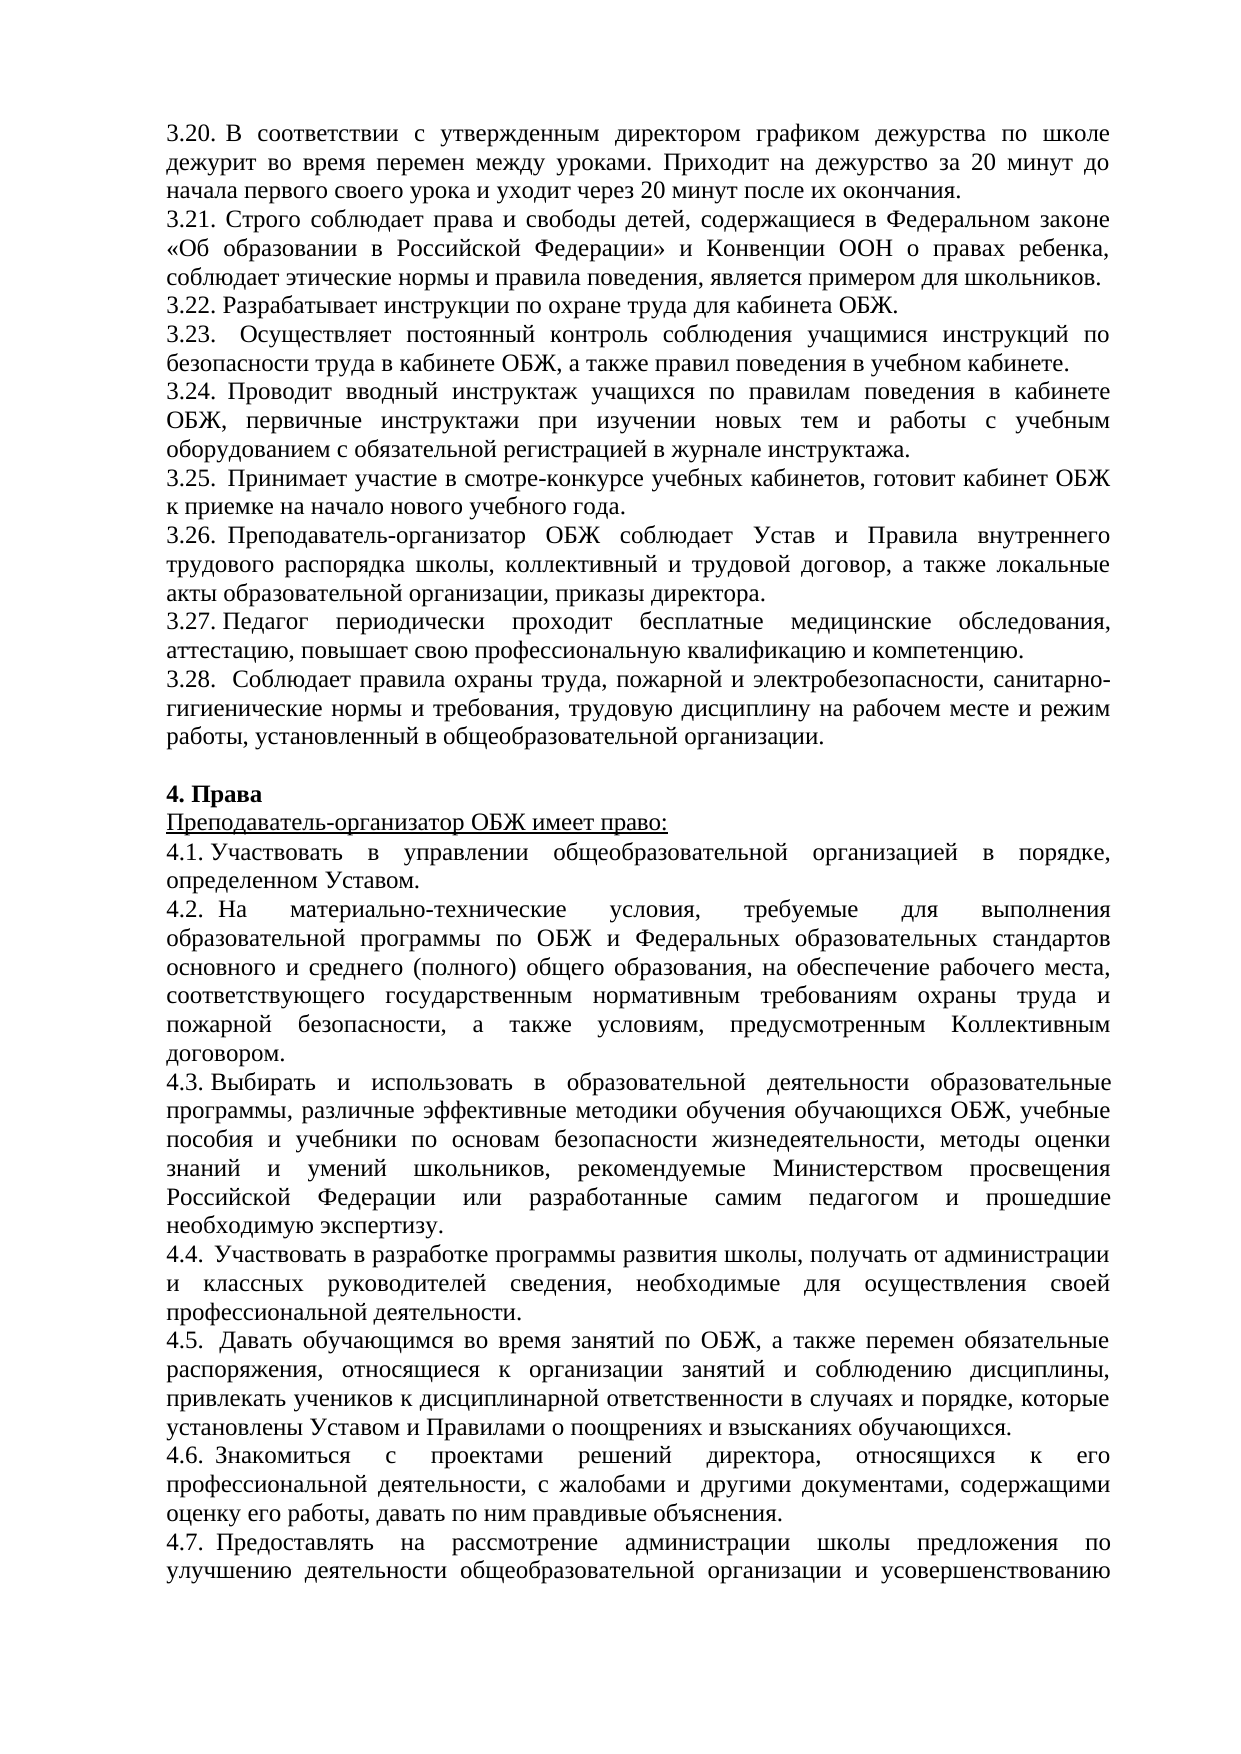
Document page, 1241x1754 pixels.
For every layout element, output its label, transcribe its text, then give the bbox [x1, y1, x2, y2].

text Преподаватель-организатор ОБЖ имеет право: [166, 808, 1122, 837]
subtitle Права [166, 779, 1122, 808]
list Соблюдает правила охраны труда, пожарной и электробезопасности, санитарно- гигиенические нормы и требования, трудовую дисциплину на рабочем месте и режим работы, установленный в общеобразовательной организации. [166, 664, 1112, 750]
list Принимает участие в смотре-конкурсе учебных кабинетов, готовит кабинет ОБЖ к приемке на начало нового учебного года. [166, 463, 1111, 520]
list Знакомиться с проектами решений директора, относящихся к его профессиональной деятельности, с жалобами и другими документами, содержащими оценку его работы, давать по ним правдивые объяснения. [166, 1441, 1111, 1527]
list Преподаватель-организатор ОБЖ соблюдает Устав и Правила внутреннего трудового распорядка школы, коллективный и трудовой договор, а также локальные акты образовательной организации, приказы директора. [166, 520, 1111, 606]
list Строго соблюдает права и свободы детей, содержащиеся в Федеральном законе «Об образовании в Российской Федерации» и Конвенции ООН о правах ребенка, соблюдает этические нормы и правила поведения, является примером для школьников. [166, 204, 1111, 291]
list Предоставлять на рассмотрение администрации школы предложения по улучшению деятельности общеобразовательной организации и усовершенствованию [166, 1527, 1111, 1584]
list Выбирать и использовать в образовательной деятельности образовательные программы, различные эффективные методики обучения обучающихся ОБЖ, учебные пособия и учебники по основам безопасности жизнедеятельности, методы оценки знаний и умений школьников, рекомендуемые Министерством просвещения Российской Федерации или разработанные самим педагогом и прошедшие необходимую экспертизу. [166, 1067, 1112, 1239]
list В соответствии с утвержденным директором графиком дежурства по школе дежурит во время перемен между уроками. Приходит на дежурство за 20 минут до начала первого своего урока и уходит через 20 минут после их окончания. [166, 118, 1111, 204]
list Участвовать в разработке программы развития школы, получать от администрации и классных руководителей сведения, необходимые для осуществления своей профессиональной деятельности. [166, 1239, 1111, 1325]
list Осуществляет постоянный контроль соблюдения учащимися инструкций по безопасности труда в кабинете ОБЖ, а также правил поведения в учебном кабинете. [166, 319, 1110, 376]
list Давать обучающимся во время занятий по ОБЖ, а также перемен обязательные распоряжения, относящиеся к организации занятий и соблюдению дисциплины, привлекать учеников к дисциплинарной ответственности в случаях и порядке, которые установлены Уставом и Правилами о поощрениях и взысканиях обучающихся. [166, 1325, 1111, 1440]
list Участвовать в управлении общеобразовательной организацией в порядке, определенном Уставом. [166, 837, 1111, 894]
list Проводит вводный инструктаж учащихся по правилам поведения в кабинете ОБЖ, первичные инструктажи при изучении новых тем и работы с учебным оборудованием с обязательной регистрацией в журнале инструктажа. [166, 376, 1111, 463]
list На материально-технические условия, требуемые для выполнения образовательной программы по ОБЖ и Федеральных образовательных стандартов основного и среднего (полного) общего образования, на обеспечение рабочего места, соответствующего государственным нормативным требованиям охраны труда и пожарной безопасности, а также условиям, предусмотренным Коллективным договором. [166, 894, 1112, 1067]
list Педагог периодически проходит бесплатные медицинские обследования, аттестацию, повышает свою профессиональную квалификацию и компетенцию. [166, 606, 1111, 664]
list Разрабатывает инструкции по охране труда для кабинета ОБЖ. [166, 291, 1122, 319]
